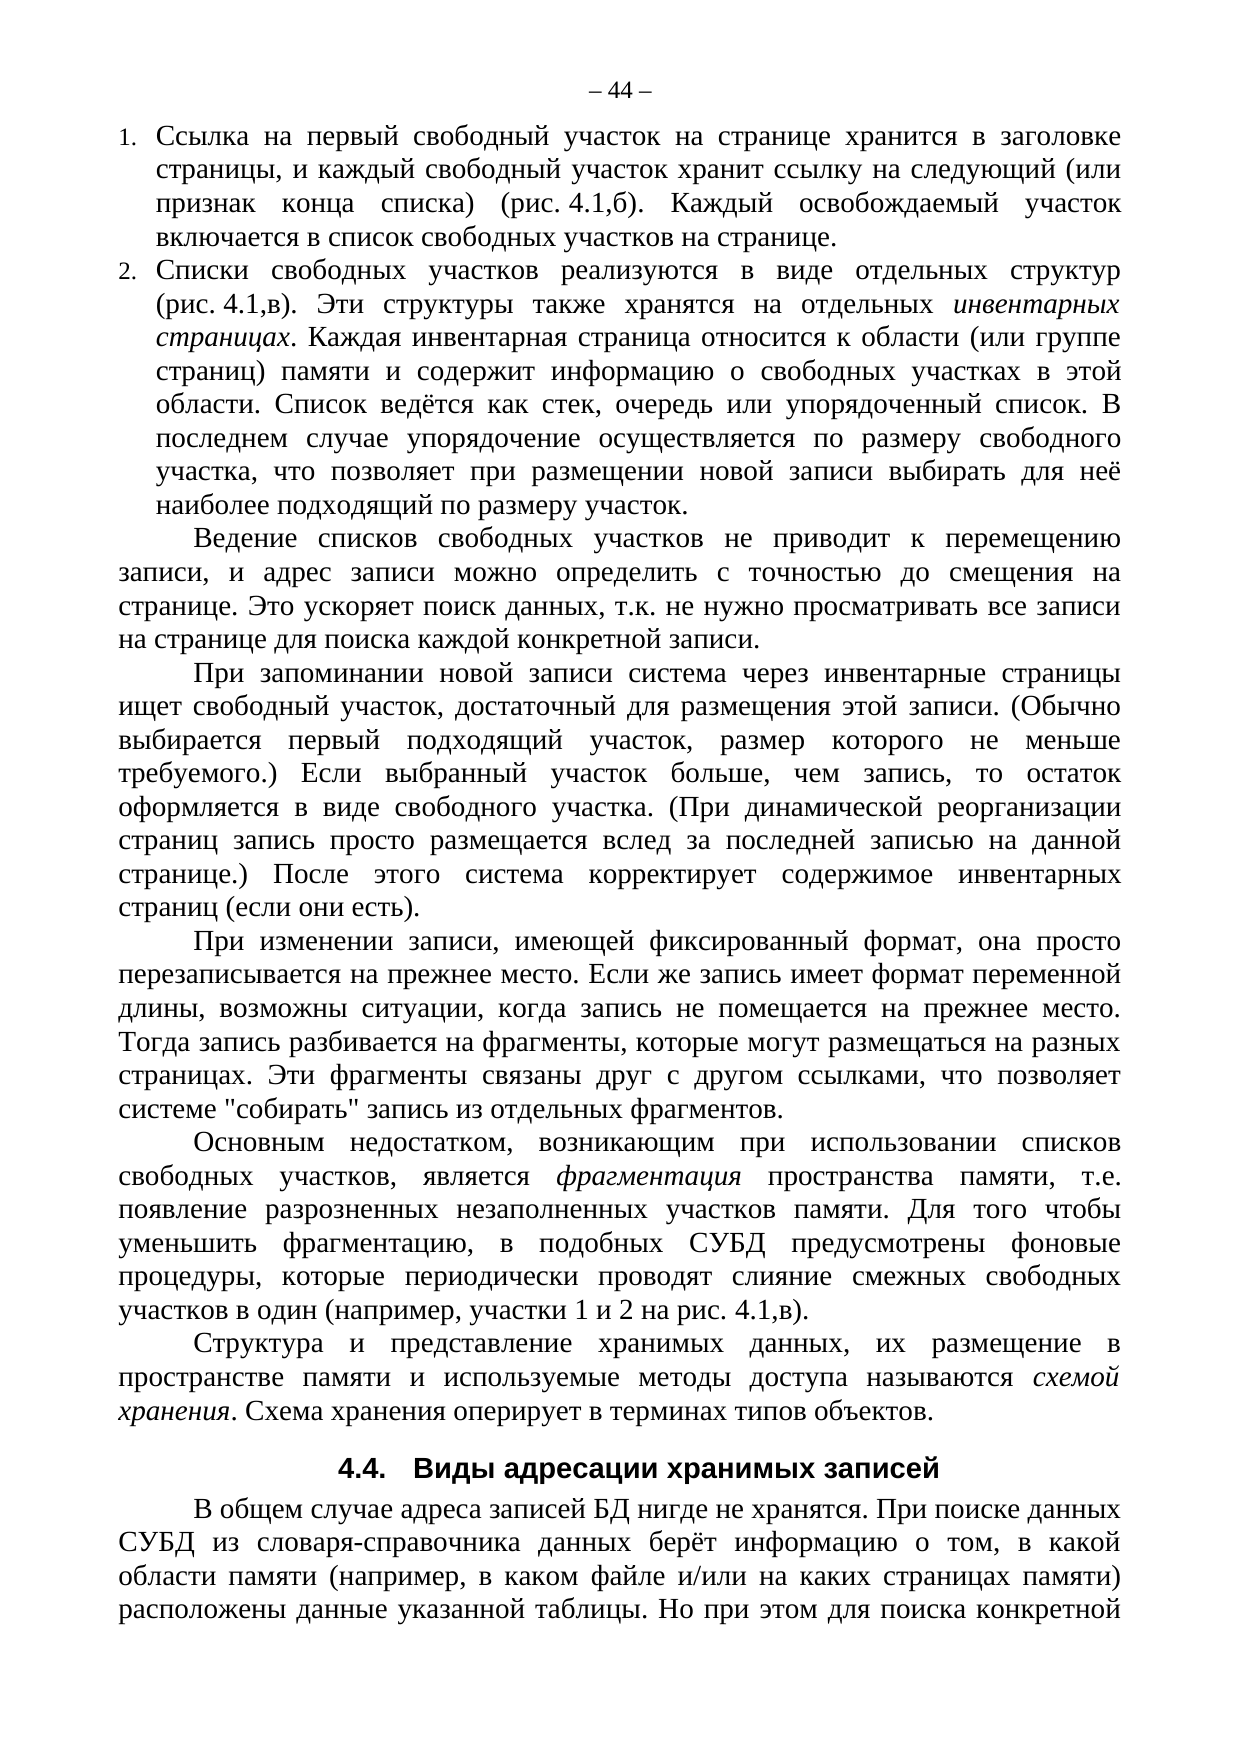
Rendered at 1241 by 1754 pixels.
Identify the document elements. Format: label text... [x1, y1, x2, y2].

text В общем случае адреса записей БД нигде не хранятся. При поиске данных СУБД из словаря-справочника данных берёт информацию о том, в какой области памяти (например, в каком файле и/или на каких страницах памяти) расположены данные указанной таблицы. Но при этом для поиска конкретной [118, 1491, 1122, 1625]
list Ссылка на первый свободный участок на странице хранится в заголовке страницы, и каждый свободный участок хранит ссылку на следующий (или признак конца списка) (рис. 4.1,б). Каждый освобождаемый участок включается в список свободных участков на странице. [118, 118, 1122, 252]
subtitle Виды адресации хранимых записей [156, 1451, 1122, 1485]
list Списки свободных участков реализуются в виде отдельных структур (рис. 4.1,в). Эти структуры также хранятся на отдельных инвентарных страницах. Каждая инвентарная страница относится к области (или группе страниц) памяти и содержит информацию о свободных участках в этой области. Список ведётся как стек, очередь или упорядоченный список. В последнем случае упорядочение осуществляется по размеру свободного участка, что позволяет при размещении новой записи выбирать для неё наиболее подходящий по размеру участок. [118, 252, 1122, 521]
text При запоминании новой записи система через инвентарные страницы ищет свободный участок, достаточный для размещения этой записи. (Обычно выбирается первый подходящий участок, размер которого не меньше требуемого.) Если выбранный участок больше, чем запись, то остаток оформляется в виде свободного участка. (При динамической реорганизации страниц запись просто размещается вслед за последней записью на данной странице.) После этого система корректирует содержимое инвентарных страниц (если они есть). [118, 655, 1122, 923]
text Ведение списков свободных участков не приводит к перемещению записи, и адрес записи можно определить с точностью до смещения на странице. Это ускоряет поиск данных, т.к. не нужно просматривать все записи на странице для поиска каждой конкретной записи. [118, 521, 1122, 655]
text Основным недостатком, возникающим при использовании списков свободных участков, является фрагментация пространства памяти, т.е. появление разрозненных незаполненных участков памяти. Для того чтобы уменьшить фрагментацию, в подобных СУБД предусмотрены фоновые процедуры, которые периодически проводят слияние смежных свободных участков в один (например, участки 1 и 2 на рис. 4.1,в). [118, 1124, 1122, 1326]
text При изменении записи, имеющей фиксированный формат, она просто перезаписывается на прежнее место. Если же запись имеет формат переменной длины, возможны ситуации, когда запись не помещается на прежнее место. Тогда запись разбивается на фрагменты, которые могут размещаться на разных страницах. Эти фрагменты связаны друг с другом ссылками, что позволяет системе "собирать" запись из отдельных фрагментов. [118, 923, 1122, 1124]
text Структура и представление хранимых данных, их размещение в пространстве памяти и используемые методы доступа называются схемой хранения. Схема хранения оперирует в терминах типов объектов. [118, 1326, 1122, 1426]
